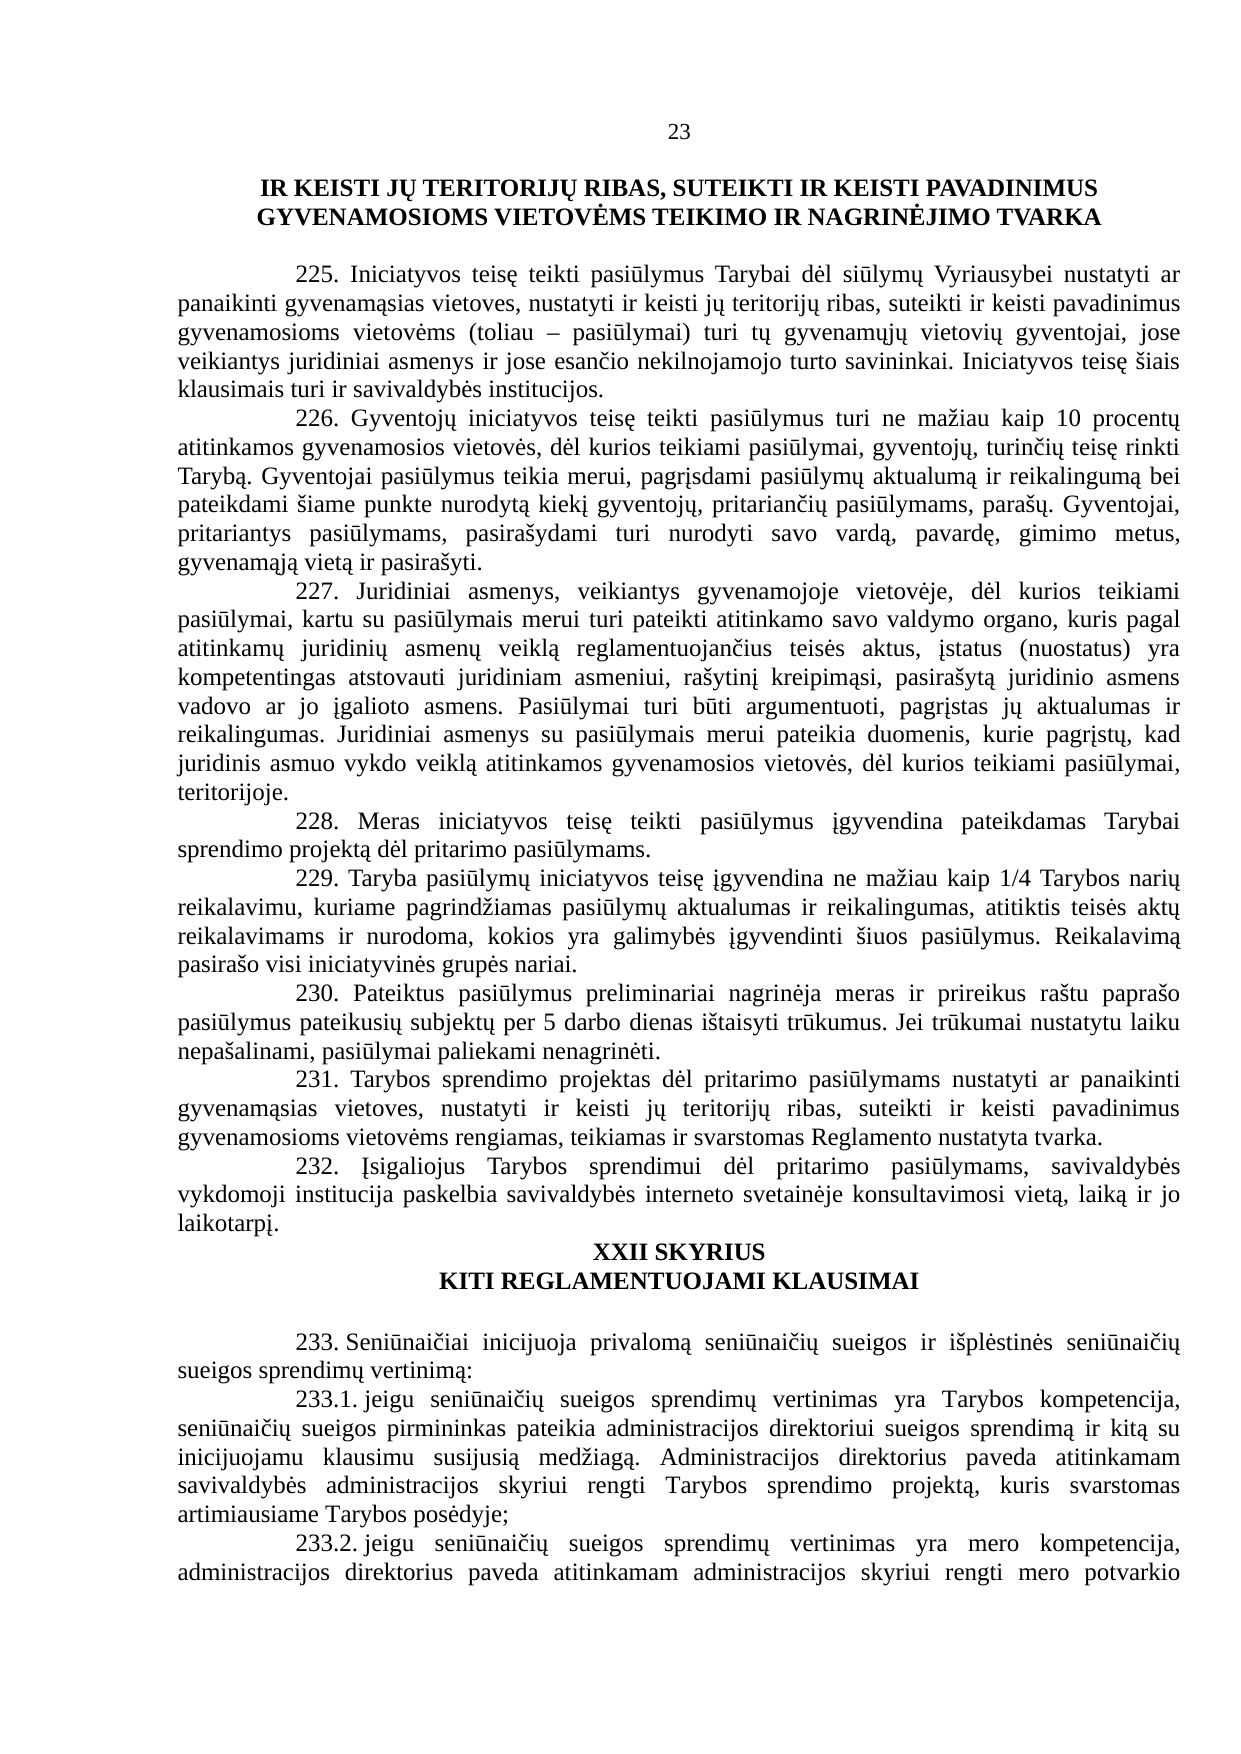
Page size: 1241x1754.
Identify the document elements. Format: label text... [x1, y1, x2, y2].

text 232. Įsigaliojus Tarybos sprendimui dėl pritarimo pasiūlymams, savivaldybės vykdomoji institucija paskelbia savivaldybės interneto svetainėje konsultavimosi vietą, laiką ir jo laikotarpį. [177, 1151, 1181, 1237]
text XXII SKYRIUS [177, 1237, 1181, 1266]
text 233. Seniūnaičiai inicijuoja privalomą seniūnaičių sueigos ir išplėstinės seniūnaičių sueigos sprendimų vertinimą: [177, 1327, 1181, 1384]
text 228. Meras iniciatyvos teisę teikti pasiūlymus įgyvendina pateikdamas Tarybai sprendimo projektą dėl pritarimo pasiūlymams. [177, 806, 1181, 863]
text 226. Gyventojų iniciatyvos teisę teikti pasiūlymus turi ne mažiau kaip 10 procentų atitinkamos gyvenamosios vietovės, dėl kurios teikiami pasiūlymai, gyventojų, turinčių teisę rinkti Tarybą. Gyventojai pasiūlymus teikia merui, pagrįsdami pasiūlymų aktualumą ir reikalingumą bei pateikdami šiame punkte nurodytą kiekį gyventojų, pritariančių pasiūlymams, parašų. Gyventojai, pritariantys pasiūlymams, pasirašydami turi nurodyti savo vardą, pavardę, gimimo metus, gyvenamąją vietą ir pasirašyti. [177, 403, 1181, 576]
text 227. Juridiniai asmenys, veikiantys gyvenamojoje vietovėje, dėl kurios teikiami pasiūlymai, kartu su pasiūlymais merui turi pateikti atitinkamo savo valdymo organo, kuris pagal atitinkamų juridinių asmenų veiklą reglamentuojančius teisės aktus, įstatus (nuostatus) yra kompetentingas atstovauti juridiniam asmeniui, rašytinį kreipimąsi, pasirašytą juridinio asmens vadovo ar jo įgalioto asmens. Pasiūlymai turi būti argumentuoti, pagrįstas jų aktualumas ir reikalingumas. Juridiniai asmenys su pasiūlymais merui pateikia duomenis, kurie pagrįstų, kad juridinis asmuo vykdo veiklą atitinkamos gyvenamosios vietovės, dėl kurios teikiami pasiūlymai, teritorijoje. [177, 576, 1181, 806]
text 225. Iniciatyvos teisę teikti pasiūlymus Tarybai dėl siūlymų Vyriausybei nustatyti ar panaikinti gyvenamąsias vietoves, nustatyti ir keisti jų teritorijų ribas, suteikti ir keisti pavadinimus gyvenamosioms vietovėms (toliau – pasiūlymai) turi tų gyvenamųjų vietovių gyventojai, jose veikiantys juridiniai asmenys ir jose esančio nekilnojamojo turto savininkai. Iniciatyvos teisę šiais klausimais turi ir savivaldybės institucijos. [177, 259, 1181, 403]
text 230. Pateiktus pasiūlymus preliminariai nagrinėja meras ir prireikus raštu paprašo pasiūlymus pateikusių subjektų per 5 darbo dienas ištaisyti trūkumus. Jei trūkumai nustatytu laiku nepašalinami, pasiūlymai paliekami nenagrinėti. [177, 978, 1181, 1064]
text KITI REGLAMENTUOJAMI KLAUSIMAI [177, 1266, 1181, 1294]
text 233.1. jeigu seniūnaičių sueigos sprendimų vertinimas yra Tarybos kompetencija, seniūnaičių sueigos pirmininkas pateikia administracijos direktoriui sueigos sprendimą ir kitą su inicijuojamu klausimu susijusią medžiagą. Administracijos direktorius paveda atitinkamam savivaldybės administracijos skyriui rengti Tarybos sprendimo projektą, kuris svarstomas artimiausiame Tarybos posėdyje; [177, 1384, 1181, 1528]
text 233.2. jeigu seniūnaičių sueigos sprendimų vertinimas yra mero kompetencija, administracijos direktorius paveda atitinkamam administracijos skyriui rengti mero potvarkio [177, 1528, 1181, 1586]
text 229. Taryba pasiūlymų iniciatyvos teisę įgyvendina ne mažiau kaip 1/4 Tarybos narių reikalavimu, kuriame pagrindžiamas pasiūlymų aktualumas ir reikalingumas, atitiktis teisės aktų reikalavimams ir nurodoma, kokios yra galimybės įgyvendinti šiuos pasiūlymus. Reikalavimą pasirašo visi iniciatyvinės grupės nariai. [177, 863, 1181, 978]
text 231. Tarybos sprendimo projektas dėl pritarimo pasiūlymams nustatyti ar panaikinti gyvenamąsias vietoves, nustatyti ir keisti jų teritorijų ribas, suteikti ir keisti pavadinimus gyvenamosioms vietovėms rengiamas, teikiamas ir svarstomas Reglamento nustatyta tvarka. [177, 1064, 1181, 1151]
text IR KEISTI JŲ TERITORIJŲ RIBAS, SUTEIKTI IR KEISTI PAVADINIMUS GYVENAMOSIOMS VIETOVĖMS TEIKIMO IR NAGRINĖJIMO TVARKA [177, 173, 1181, 231]
